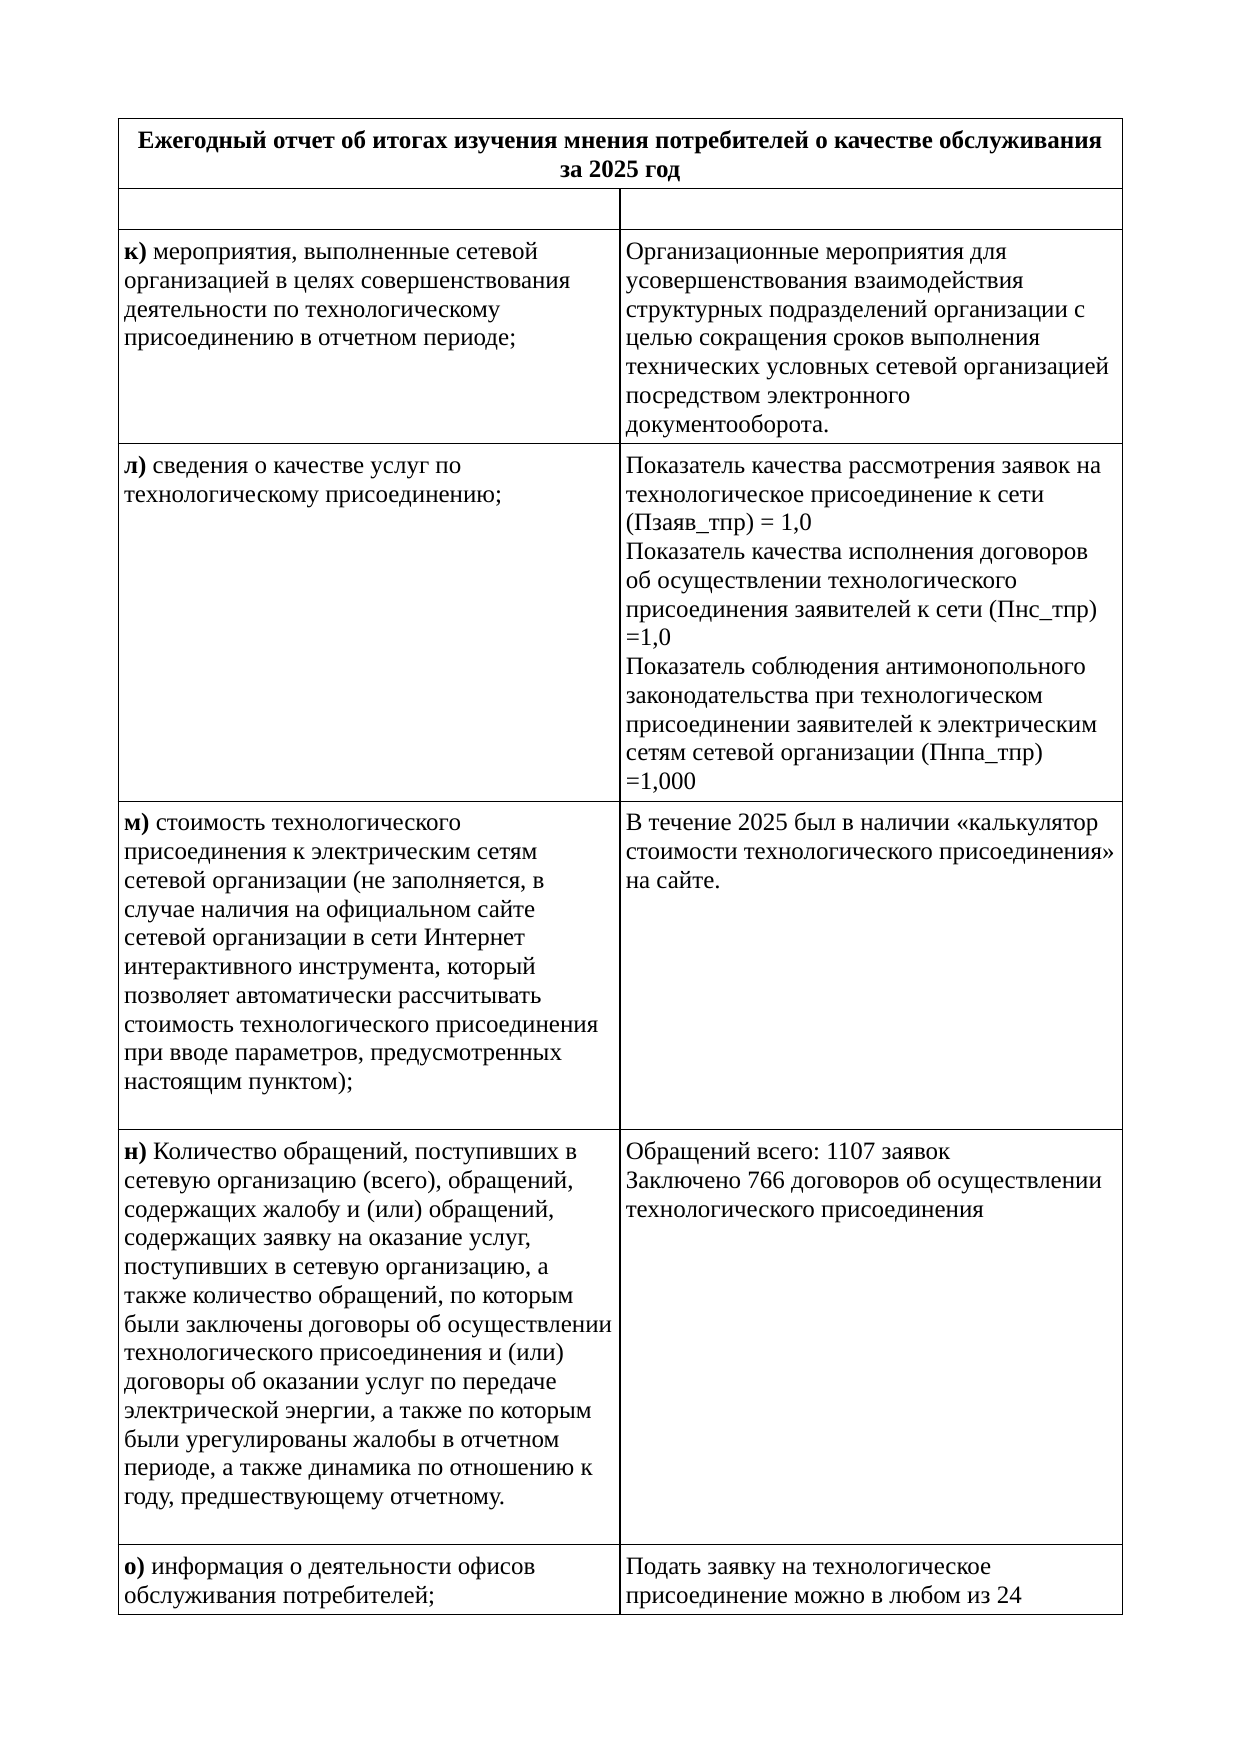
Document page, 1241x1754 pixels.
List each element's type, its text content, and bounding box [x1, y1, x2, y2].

table_cell Подать заявку на технологическое присоединение можно в любом из 24 [621, 1545, 1122, 1614]
table_cell [119, 189, 619, 229]
table_cell о) информация о деятельности офисов обслуживания потребителей; [119, 1545, 619, 1614]
table_cell Организационные мероприятия для усовершенствования взаимодействия структурных подразделений организации с целью сокращения сроков выполнения технических условных сетевой организацией посредством электронного документооборота. [621, 230, 1122, 443]
table_cell м) стоимость технологического присоединения к электрическим сетям сетевой организации (не заполняется, в случае наличия на официальном сайте сетевой организации в сети Интернет интерактивного инструмента, который позволяет автоматически рассчитывать стоимость технологического присоединения при вводе параметров, предусмотренных настоящим пунктом); [119, 802, 619, 1129]
table_cell н) Количество обращений, поступивших в сетевую организацию (всего), обращений, содержащих жалобу и (или) обращений, содержащих заявку на оказание услуг, поступивших в сетевую организацию, а также количество обращений, по которым были заключены договоры об осуществлении технологического присоединения и (или) договоры об оказании услуг по передаче электрической энергии, а также по которым были урегулированы жалобы в отчетном периоде, а также динамика по отношению к году, предшествующему отчетному. [119, 1130, 619, 1544]
table_cell Показатель качества рассмотрения заявок на технологическое присоединение к сети (Пзаяв_тпр) = 1,0 Показатель качества исполнения договоров об осуществлении технологического присоединения заявителей к сети (Пнс_тпр) =1,0 Показатель соблюдения антимонопольного законодательства при технологическом присоединении заявителей к электрическим сетям сетевой организации (Пнпа_тпр) =1,000 [621, 444, 1122, 801]
table_cell Обращений всего: 1107 заявок Заключено 766 договоров об осуществлении технологического присоединения [621, 1130, 1122, 1544]
table_cell л) сведения о качестве услуг по технологическому присоединению; [119, 444, 619, 801]
table_header Ежегодный отчет об итогах изучения мнения потребителей о качестве обслуживания за 2025 год [119, 119, 1122, 188]
table_cell В течение 2025 был в наличии «калькулятор стоимости технологического присоединения» на сайте. [621, 802, 1122, 1129]
table_cell к) мероприятия, выполненные сетевой организацией в целях совершенствования деятельности по технологическому присоединению в отчетном периоде; [119, 230, 619, 443]
table_cell [621, 189, 1122, 229]
